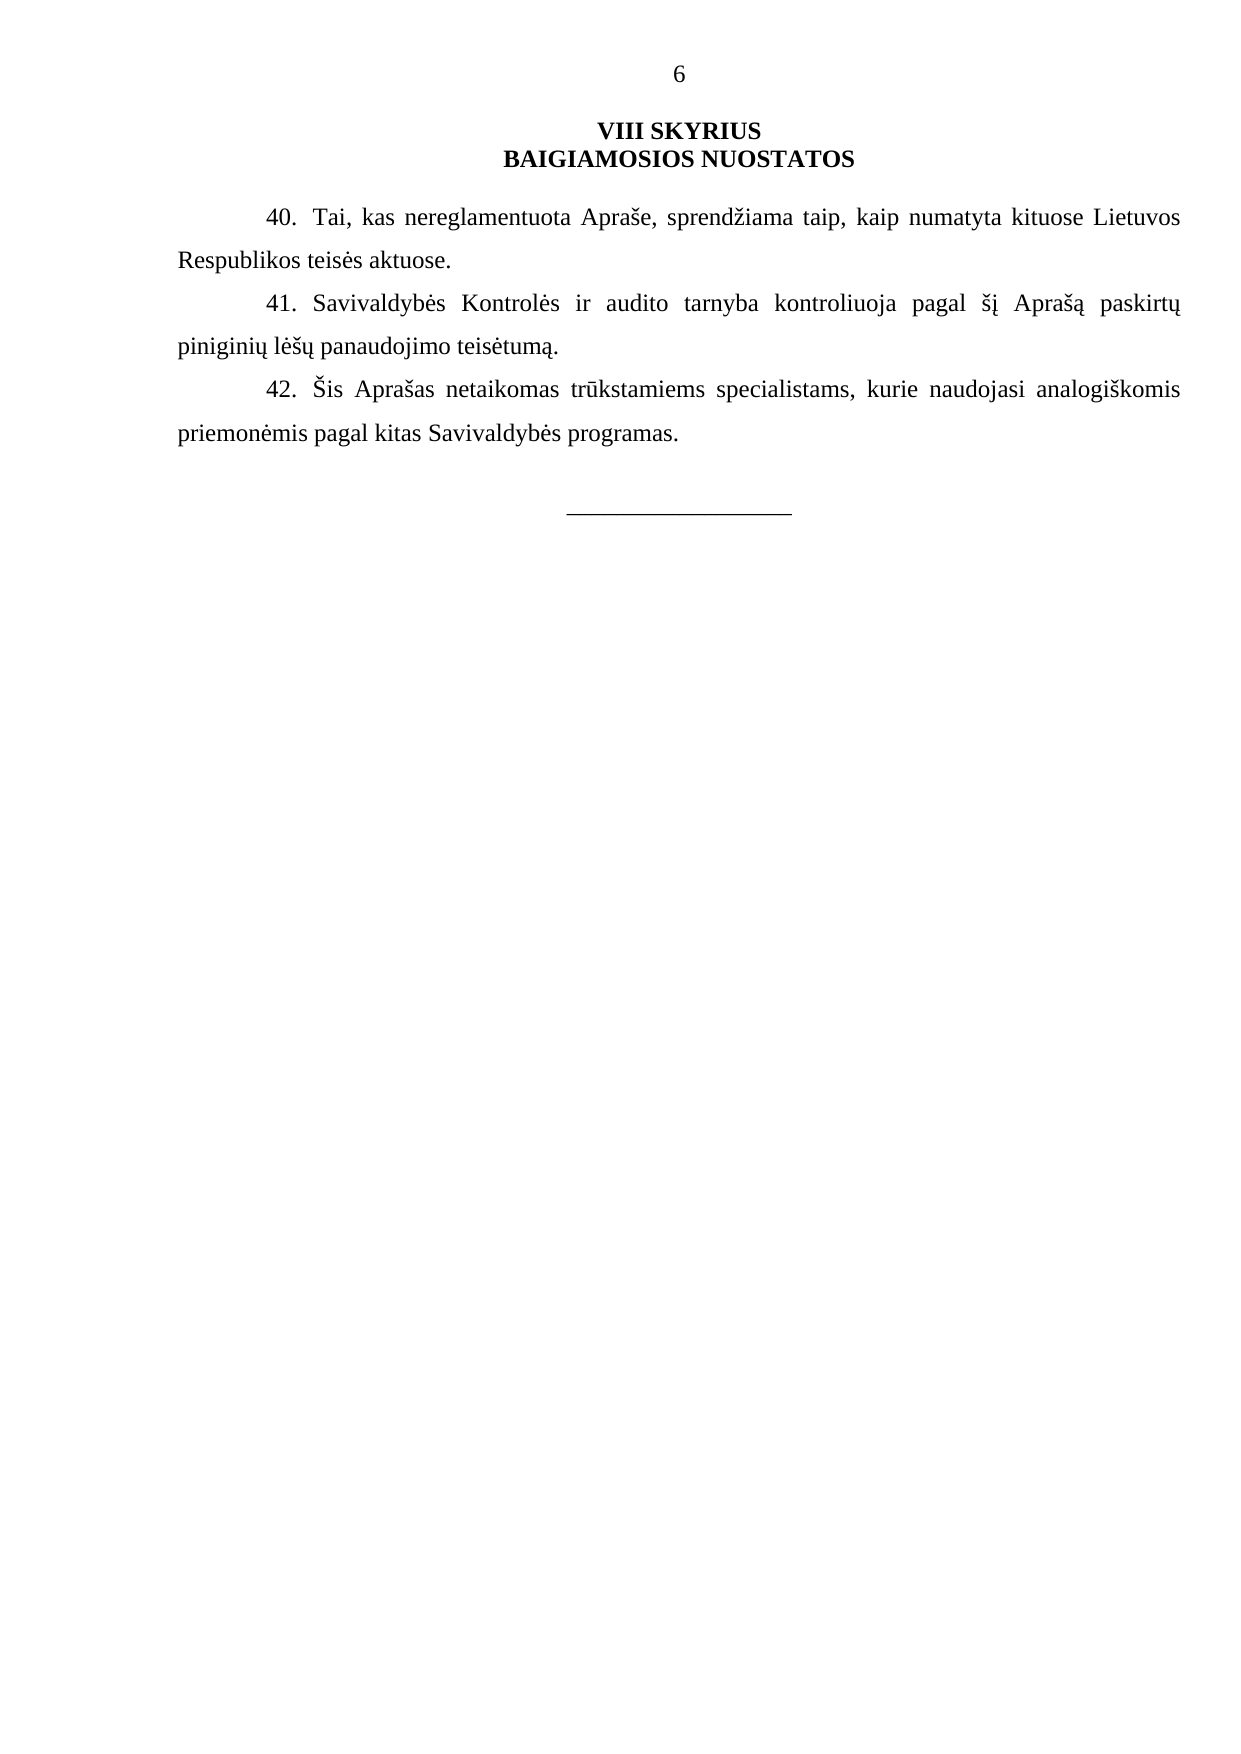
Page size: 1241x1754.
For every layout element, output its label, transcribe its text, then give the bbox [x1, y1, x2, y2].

text 40. Tai, kas nereglamentuota Apraše, sprendžiama taip, kaip numatyta kituose Lietuvos Respublikos teisės aktuose. [177, 202, 1181, 274]
text __________________ [177, 489, 1181, 518]
text 41. Savivaldybės Kontrolės ir audito tarnyba kontroliuoja pagal šį Aprašą paskirtų piniginių lėšų panaudojimo teisėtumą. [177, 288, 1181, 360]
text BAIGIAMOSIOS NUOSTATOS [177, 144, 1181, 173]
text 42. Šis Aprašas netaikomas trūkstamiems specialistams, kurie naudojasi analogiškomis priemonėmis pagal kitas Savivaldybės programas. [177, 374, 1181, 446]
text VIII SKYRIUS [177, 116, 1181, 144]
